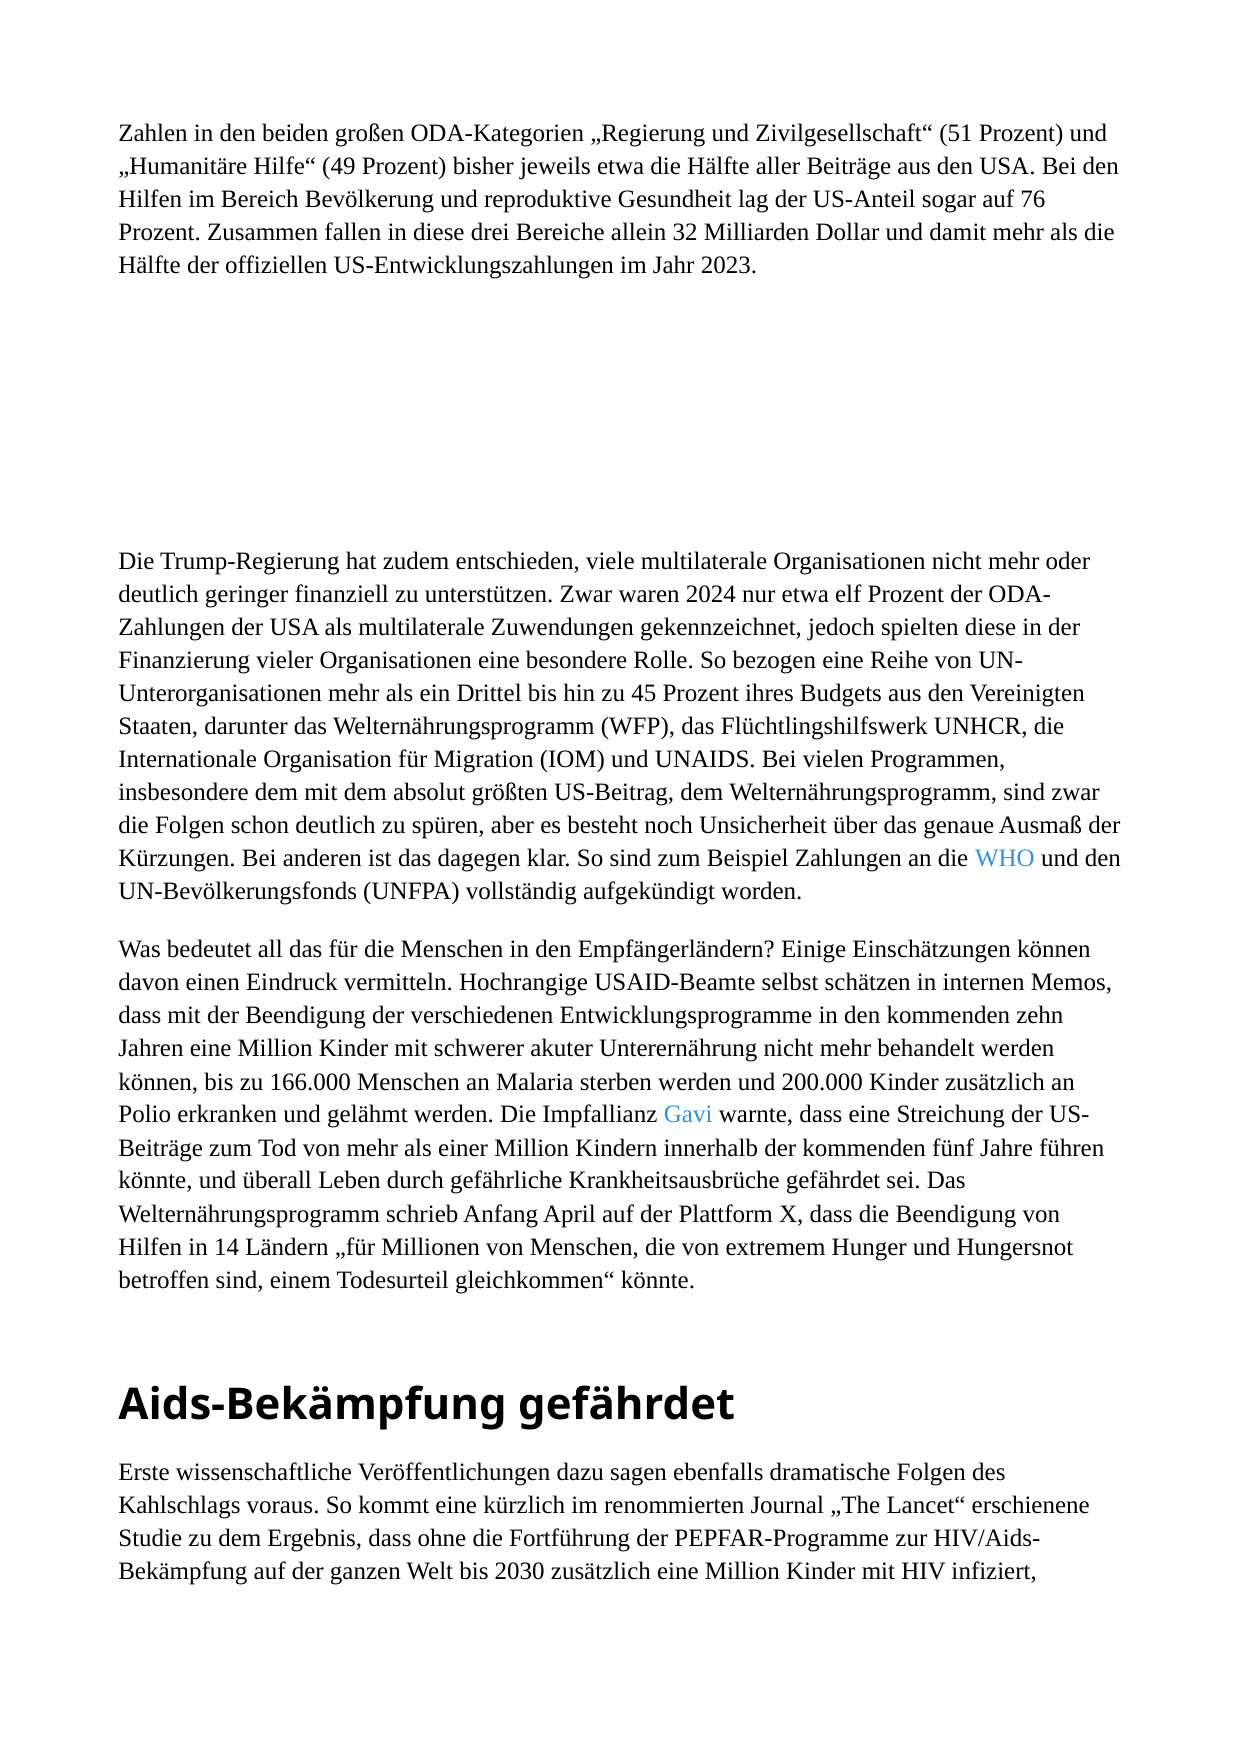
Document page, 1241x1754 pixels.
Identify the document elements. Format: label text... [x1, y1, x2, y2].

text Was bedeutet all das für die Menschen in den Empfängerländern? Einige Einschätzungen können davon einen Eindruck vermitteln. Hochrangige USAID-Beamte selbst schätzen in internen Memos, dass mit der Beendigung der verschiedenen Entwicklungsprogramme in den kommenden zehn Jahren eine Million Kinder mit schwerer akuter Unterernährung nicht mehr behandelt werden können, bis zu 166.000 Menschen an Malaria sterben werden und 200.000 Kinder zusätzlich an Polio erkranken und gelähmt werden. Die Impfallianz Gavi warnte, dass eine Streichung der US-Beiträge zum Tod von mehr als einer Million Kindern innerhalb der kommenden fünf Jahre führen könnte, und überall Leben durch gefährliche Krankheitsausbrüche gefährdet sei. Das Welternährungsprogramm schrieb Anfang April auf der Plattform X, dass die Beendigung von Hilfen in 14 Ländern „für Millionen von Menschen, die von extremem Hunger und Hungersnot betroffen sind, einem Todesurteil gleichkommen“ könnte. [118, 934, 1122, 1293]
text Die Trump-Regierung hat zudem entschieden, viele multilaterale Organisationen nicht mehr oder deutlich geringer finanziell zu unterstützen. Zwar waren 2024 nur etwa elf Prozent der ODA-Zahlungen der USA als multilaterale Zuwendungen gekennzeichnet, jedoch spielten diese in der Finanzierung vieler Organisationen eine besondere Rolle. So bezogen eine Reihe von UN-Unterorganisationen mehr als ein Drittel bis hin zu 45 Prozent ihres Budgets aus den Vereinigten Staaten, darunter das Welternährungsprogramm (WFP), das Flüchtlingshilfswerk UNHCR, die Internationale Organisation für Migration (IOM) und UNAIDS. Bei vielen Programmen, insbesondere dem mit dem absolut größten US-Beitrag, dem Welternährungsprogramm, sind zwar die Folgen schon deutlich zu spüren, aber es besteht noch Unsicherheit über das genaue Ausmaß der Kürzungen. Bei anderen ist das dagegen klar. So sind zum Beispiel Zahlungen an die WHO und den UN-Bevölkerungsfonds (UNFPA) vollständig aufgekündigt worden. [118, 546, 1122, 905]
text Zahlen in den beiden großen ODA-Kategorien „Regierung und Zivilgesellschaft“ (51 Prozent) und „Humanitäre Hilfe“ (49 Prozent) bisher jeweils etwa die Hälfte aller Beiträge aus den USA. Bei den Hilfen im Bereich Bevölkerung und reproduktive Gesundheit lag der US-Anteil sogar auf 76 Prozent. Zusammen fallen in diese drei Bereiche allein 32 Milliarden Dollar und damit mehr als die Hälfte der offiziellen US-Entwicklungszahlungen im Jahr 2023. [118, 118, 1122, 279]
text Erste wissenschaftliche Veröffentlichungen dazu sagen ebenfalls dramatische Folgen des Kahlschlags voraus. So kommt eine kürzlich im renommierten Journal „The Lancet“ erschienene Studie zu dem Ergebnis, dass ohne die Fortführung der PEPFAR-Programme zur HIV/Aids-Bekämpfung auf der ganzen Welt bis 2030 zusätzlich eine Million Kinder mit HIV infiziert, [118, 1457, 1122, 1585]
subtitle Aids-Bekämpfung gefährdet [118, 1373, 1122, 1432]
